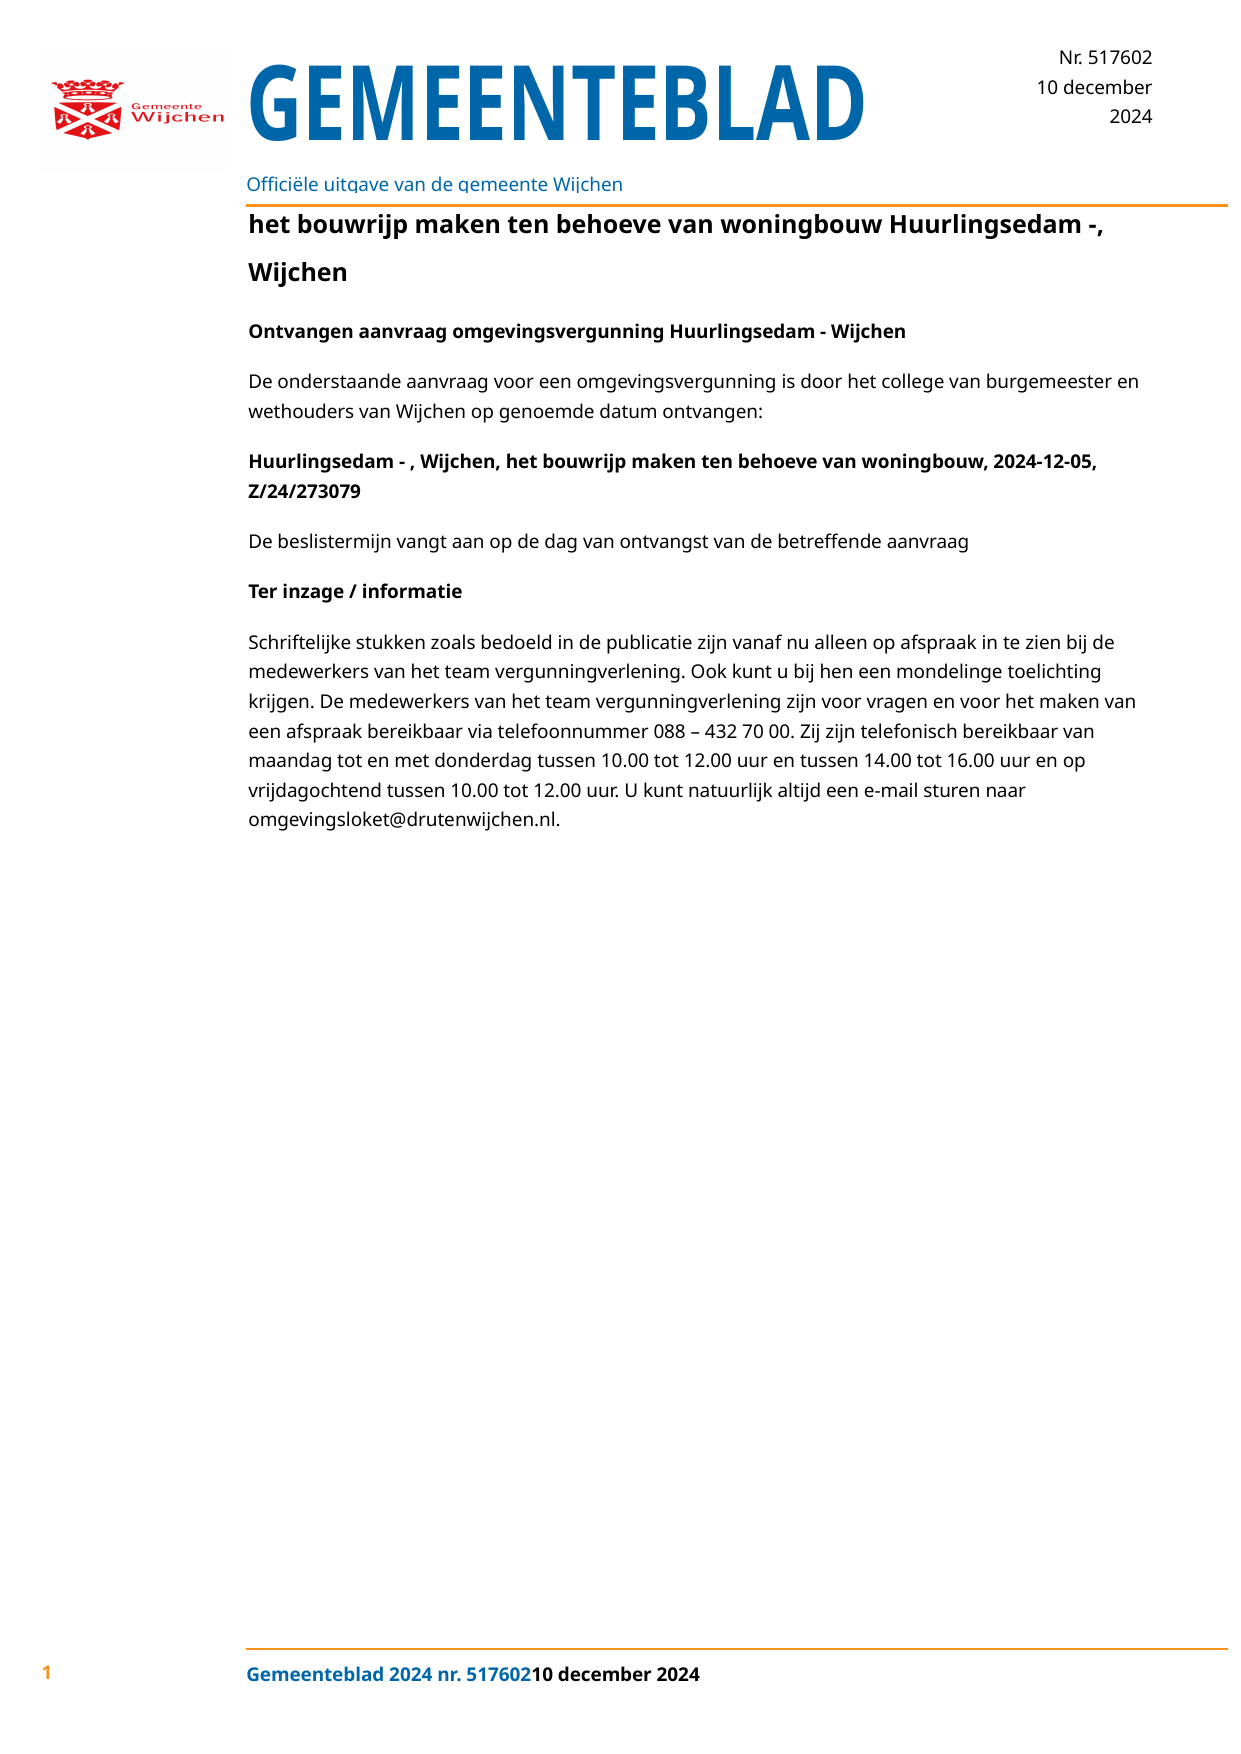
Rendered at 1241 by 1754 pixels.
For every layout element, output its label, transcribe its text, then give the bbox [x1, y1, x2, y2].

text De onderstaande aanvraag voor een omgevingsvergunning is door het college van burgemeester en wethouders van Wijchen op genoemde datum ontvangen: [248, 368, 1152, 424]
text Ontvangen aanvraag omgevingsvergunning Huurlingsedam - Wijchen [248, 318, 1152, 344]
text Ter inzage / informatie [248, 579, 1152, 604]
text De beslistermijn vangt aan op de dag van ontvangst van de betreffende aanvraag [248, 528, 1152, 554]
text het bouwrijp maken ten behoeve van woningbouw Huurlingsedam -, Wijchen [248, 207, 1152, 288]
text Schriftelijke stukken zoals bedoeld in de publicatie zijn vanaf nu alleen op afspraak in te zien bij de medewerkers van het team vergunningverlening. Ook kunt u bij hen een mondelinge toelichting krijgen. De medewerkers van het team vergunningverlening zijn voor vragen en voor het maken van een afspraak bereikbaar via telefoonnummer 088 – 432 70 00. Zij zijn telefonisch bereikbaar van maandag tot en met donderdag tussen 10.00 tot 12.00 uur en tussen 14.00 tot 16.00 uur en op vrijdagochtend tussen 10.00 tot 12.00 uur. U kunt natuurlijk altijd een e-mail sturen naar omgevingsloket@drutenwijchen.nl. [248, 629, 1152, 832]
text Huurlingsedam - , Wijchen, het bouwrijp maken ten behoeve van woningbouw, 2024-12-05, Z/24/273079 [248, 448, 1152, 504]
picture [41, 47, 231, 172]
